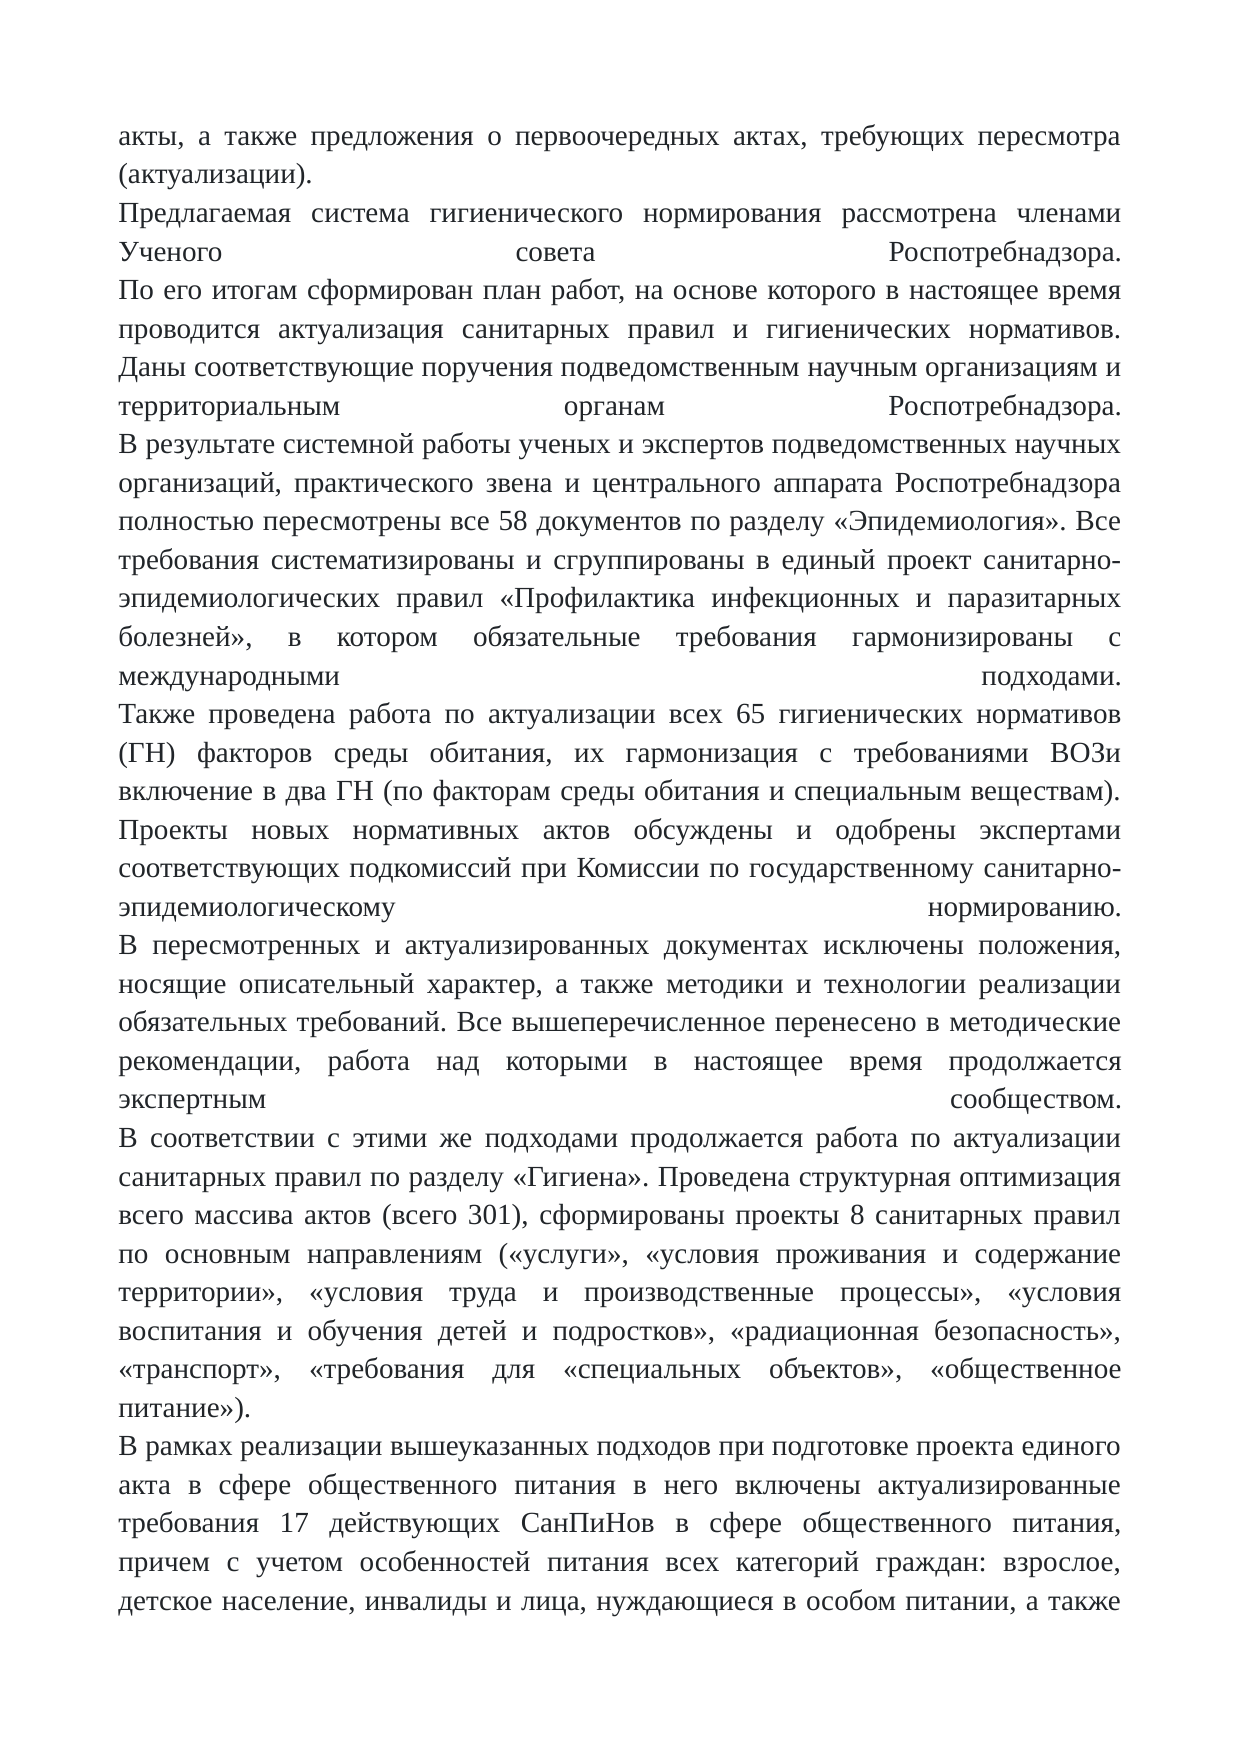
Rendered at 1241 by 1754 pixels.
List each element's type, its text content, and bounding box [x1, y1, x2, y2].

text акты, а также предложения о первоочередных актах, требующих пересмотра (актуализации). Предлагаемая система гигиенического нормирования рассмотрена членами Ученого совета Роспотребнадзора. По его итогам сформирован план работ, на основе которого в настоящее время проводится актуализация санитарных правил и гигиенических нормативов. Даны соответствующие поручения подведомственным научным организациям и территориальным органам Роспотребнадзора. В результате системной работы ученых и экспертов подведомственных научных организаций, практического звена и центрального аппарата Роспотребнадзора полностью пересмотрены все 58 документов по разделу «Эпидемиология». Все требования систематизированы и сгруппированы в единый проект санитарно-эпидемиологических правил «Профилактика инфекционных и паразитарных болезней», в котором обязательные требования гармонизированы с международными подходами. Также проведена работа по актуализации всех 65 гигиенических нормативов (ГН) факторов среды обитания, их гармонизация с требованиями ВОЗи включение в два ГН (по факторам среды обитания и специальным веществам). Проекты новых нормативных актов обсуждены и одобрены экспертами соответствующих подкомиссий при Комиссии по государственному санитарно-эпидемиологическому нормированию. В пересмотренных и актуализированных документах исключены положения, носящие описательный характер, а также методики и технологии реализации обязательных требований. Все вышеперечисленное перенесено в методические рекомендации, работа над которыми в настоящее время продолжается экспертным сообществом. В соответствии с этими же подходами продолжается работа по актуализации санитарных правил по разделу «Гигиена». Проведена структурная оптимизация всего массива актов (всего 301), сформированы проекты 8 санитарных правил по основным направлениям («услуги», «условия проживания и содержание территории», «условия труда и производственные процессы», «условия воспитания и обучения детей и подростков», «радиационная безопасность», «транспорт», «требования для «специальных объектов», «общественное питание»). В рамках реализации вышеуказанных подходов при подготовке проекта единого акта в сфере общественного питания в него включены актуализированные требования 17 действующих СанПиНов в сфере общественного питания, причем с учетом особенностей питания всех категорий граждан: взрослое, детское население, инвалиды и лица, нуждающиеся в особом питании, а также [118, 118, 1122, 1616]
